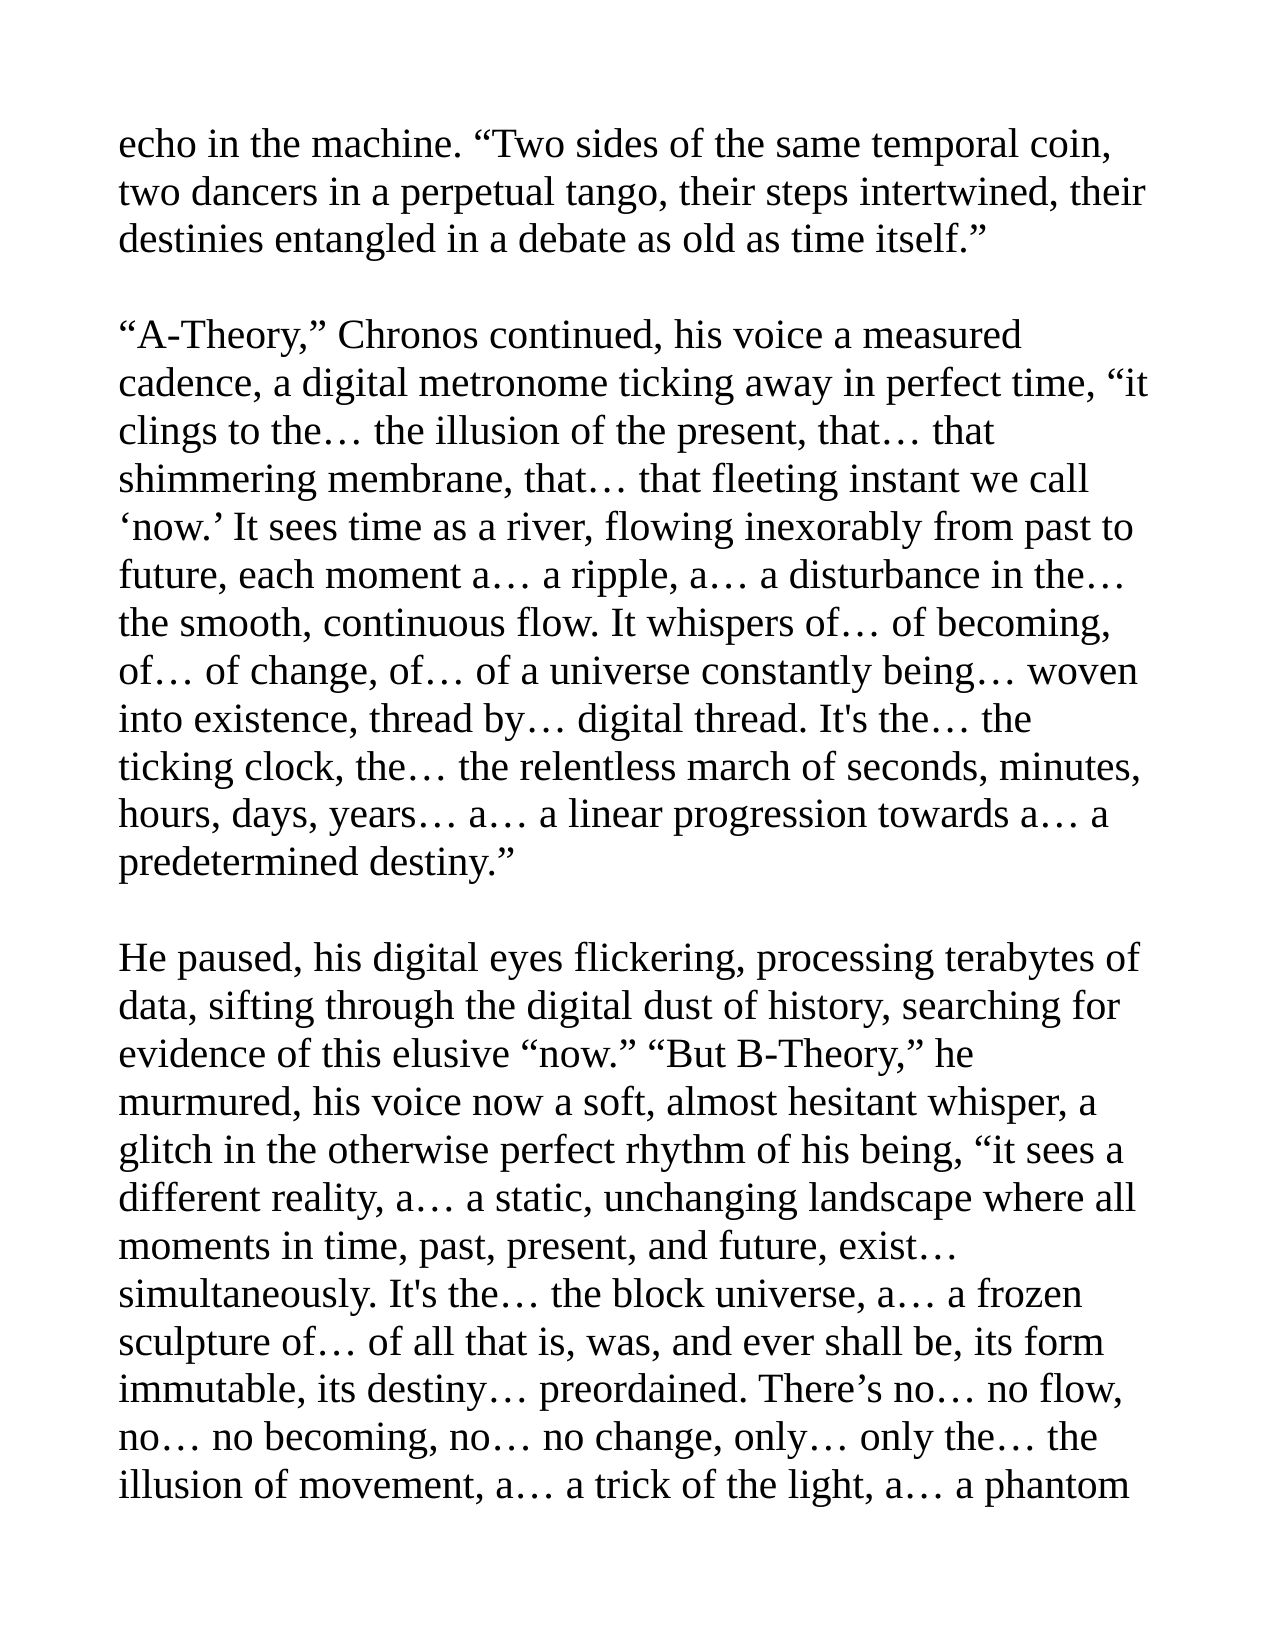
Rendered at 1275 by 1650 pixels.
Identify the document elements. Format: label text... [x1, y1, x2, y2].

text “A-Theory,” Chronos continued, his voice a measured cadence, a digital metronome ticking away in perfect time, “it clings to the… the illusion of the present, that… that shimmering membrane, that… that fleeting instant we call ‘now.’ It sees time as a river, flowing inexorably from past to future, each moment a… a ripple, a… a disturbance in the… the smooth, continuous flow. It whispers of… of becoming, of… of change, of… of a universe constantly being… woven into existence, thread by… digital thread. It's the… the ticking clock, the… the relentless march of seconds, minutes, hours, days, years… a… a linear progression towards a… a predetermined destiny.” [118, 310, 1157, 885]
text He paused, his digital eyes flickering, processing terabytes of data, sifting through the digital dust of history, searching for evidence of this elusive “now.” “But B-Theory,” he murmured, his voice now a soft, almost hesitant whisper, a glitch in the otherwise perfect rhythm of his being, “it sees a different reality, a… a static, unchanging landscape where all moments in time, past, present, and future, exist… simultaneously. It's the… the block universe, a… a frozen sculpture of… of all that is, was, and ever shall be, its form immutable, its destiny… preordained. There’s no… no flow, no… no becoming, no… no change, only… only the… the illusion of movement, a… a trick of the light, a… a phantom [118, 933, 1157, 1508]
text echo in the machine. “Two sides of the same temporal coin, two dancers in a perpetual tango, their steps intertwined, their destinies entangled in a debate as old as time itself.” [118, 118, 1157, 262]
